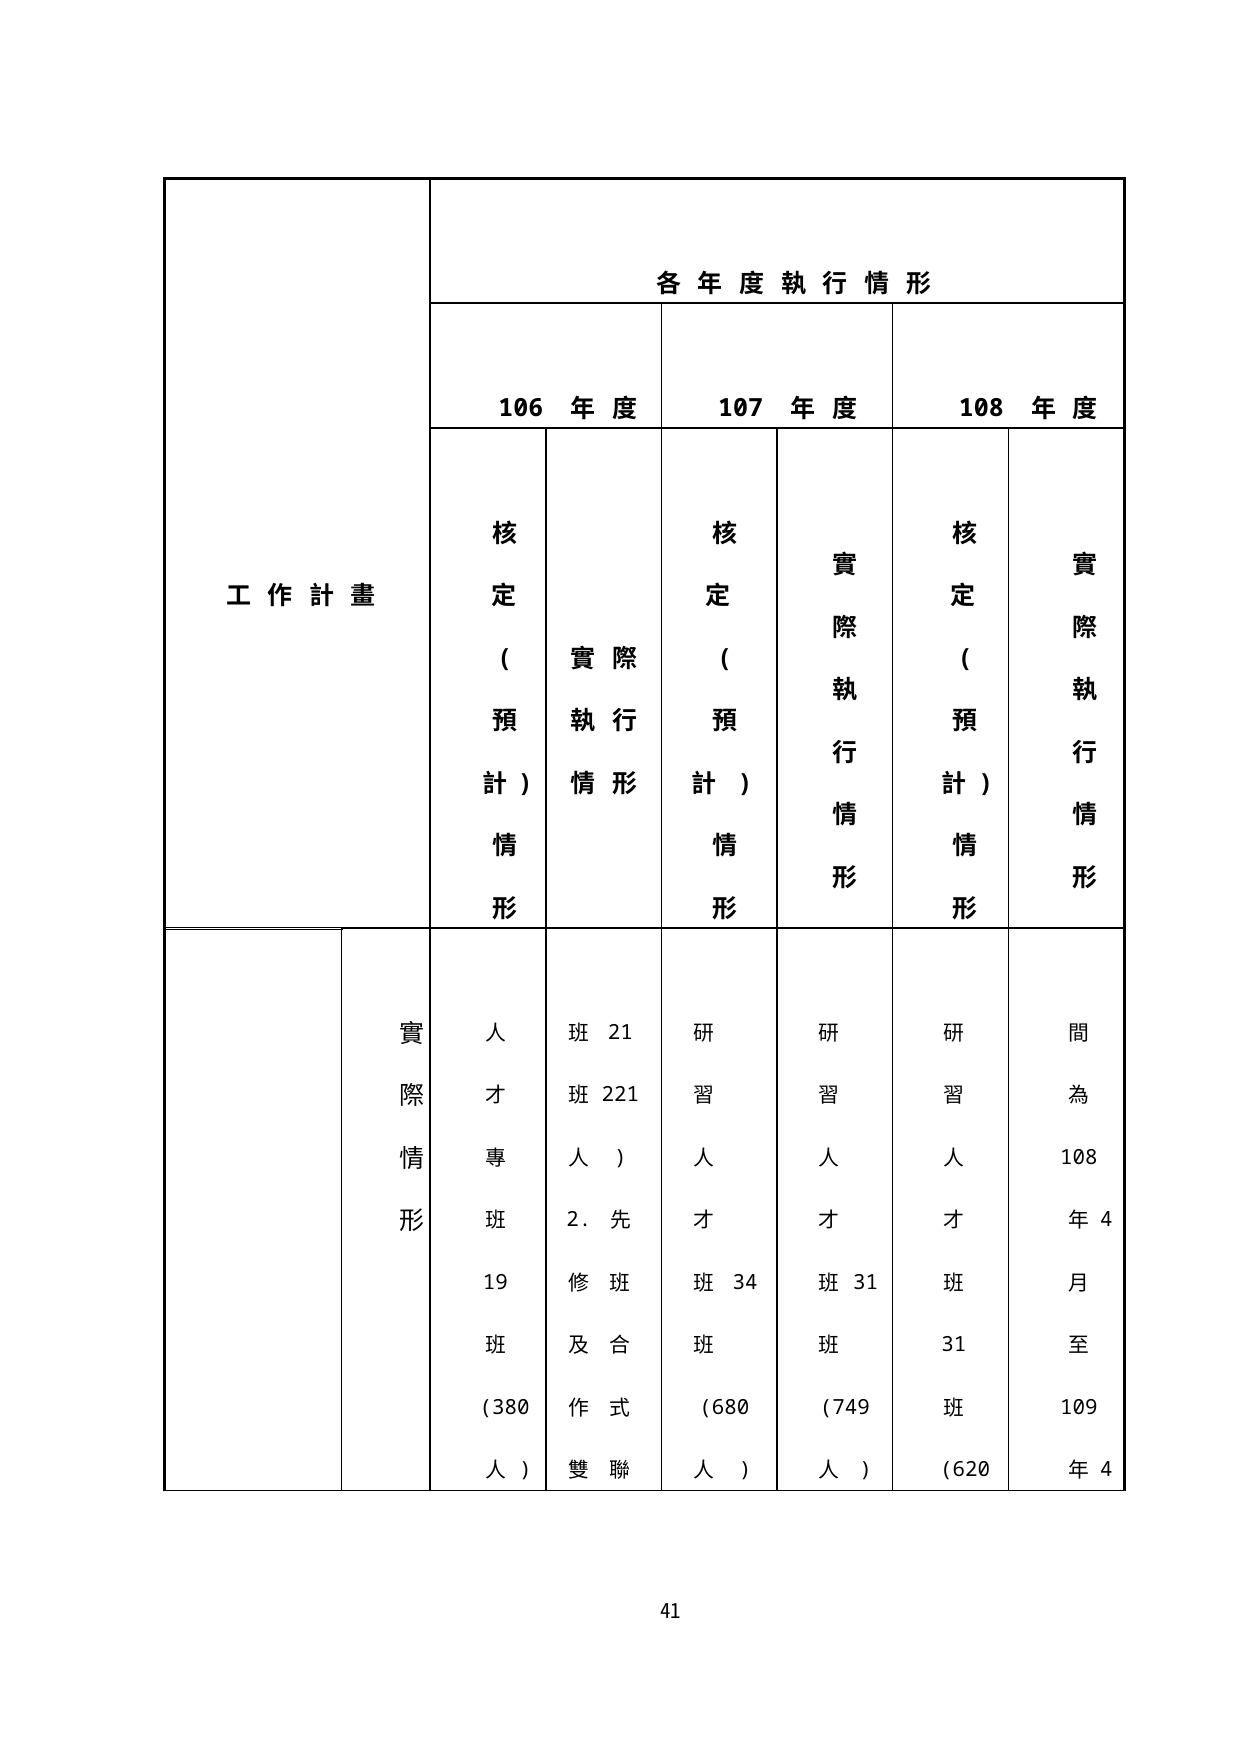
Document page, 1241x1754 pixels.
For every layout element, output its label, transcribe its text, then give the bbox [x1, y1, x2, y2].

table_cell 107年度 [662, 304, 892, 427]
table_cell 人才專班19班(380人) [431, 929, 545, 1490]
table_cell 研習人才班34班(680人) [662, 929, 776, 1490]
table_cell 研習人才班31班(620 [893, 929, 1008, 1490]
table_cell 實際情形 [342, 929, 429, 1490]
table_cell 實際執行情形 [778, 429, 892, 927]
table_cell 核定(預計)情形 [893, 429, 1008, 927]
table_cell 間為108年4月至109年4 [1009, 929, 1123, 1490]
table_cell 研習人才班31班(749人) [778, 929, 892, 1490]
table_cell 班21班221人) 2.先修班及合作式雙聯 [547, 929, 661, 1490]
table_cell 108年度 [893, 304, 1123, 427]
table_cell 核定(預計)情形 [431, 429, 545, 927]
table_header 各年度執行情形 [431, 180, 1123, 302]
table_cell 106年度 [431, 304, 661, 427]
table_header 工作計畫 [166, 180, 429, 927]
table_cell 實際執行情形 [1009, 429, 1123, 927]
table_cell 核定(預計)情形 [662, 429, 776, 927]
table_cell [166, 930, 341, 1490]
table_cell 實際執行情形 [547, 429, 661, 927]
